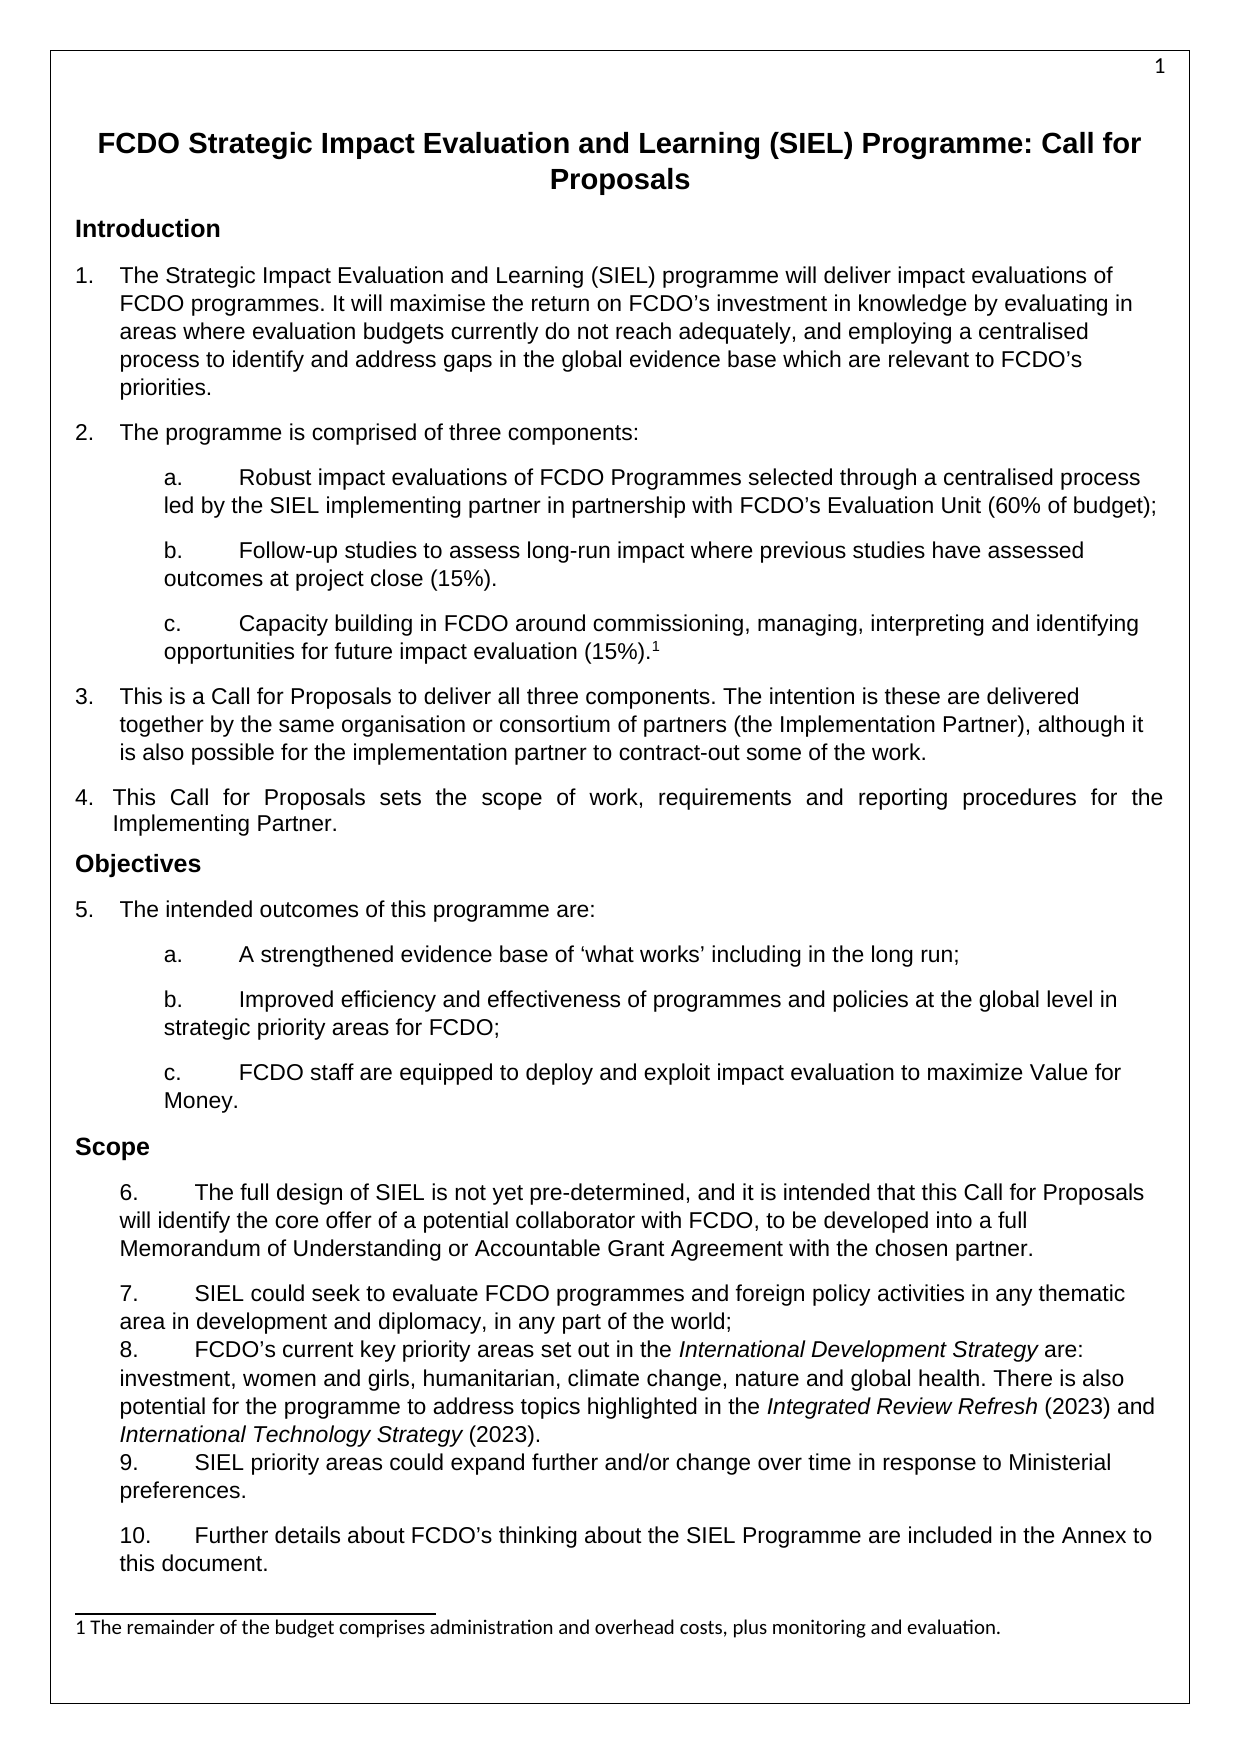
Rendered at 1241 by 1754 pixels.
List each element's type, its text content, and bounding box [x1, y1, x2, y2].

list A strengthened evidence base of ‘what works’ including in the long run; [164, 941, 1165, 967]
list Follow-up studies to assess long-run impact where previous studies have assessed outcomes at project close (15%). [164, 537, 1165, 591]
list The Strategic Impact Evaluation and Learning (SIEL) programme will deliver impact evaluations of FCDO programmes. It will maximise the return on FCDO’s investment in knowledge by evaluating in areas where evaluation budgets currently do not reach adequately, and employing a centralised process to identify and address gaps in the global evidence base which are relevant to FCDO’s priorities. [75, 262, 1165, 401]
list This is a Call for Proposals to deliver all three components. The intention is these are delivered together by the same organisation or consortium of partners (the Implementation Partner), although it is also possible for the implementation partner to contract-out some of the work. [75, 683, 1165, 765]
subtitle Objectives [75, 849, 1165, 878]
list The programme is comprised of three components: [75, 419, 1165, 445]
list FCDO’s current key priority areas set out in the International Development Strategy are: investment, women and girls, humanitarian, climate change, nature and global health. There is also potential for the programme to address topics highlighted in the Integrated Review Refresh (2023) and International Technology Strategy (2023). [119, 1336, 1165, 1447]
list Robust impact evaluations of FCDO Programmes selected through a centralised process led by the SIEL implementing partner in partnership with FCDO’s Evaluation Unit (60% of budget); [164, 464, 1165, 518]
list This Call for Proposals sets the scope of work, requirements and reporting procedures for the Implementing Partner. [75, 784, 1165, 836]
list The remainder of the budget comprises administration and overhead costs, plus monitoring and evaluation. [75, 1614, 1165, 1640]
subtitle Introduction [75, 214, 1165, 243]
list SIEL priority areas could expand further and/or change over time in response to Ministerial preferences. [119, 1449, 1165, 1503]
subtitle FCDO Strategic Impact Evaluation and Learning (SIEL) Programme: Call for Proposals [75, 126, 1165, 195]
list The intended outcomes of this programme are: [75, 896, 1165, 923]
subtitle Scope [75, 1132, 1165, 1160]
list FCDO staff are equipped to deploy and exploit impact evaluation to maximize Value for Money. [164, 1059, 1165, 1113]
list SIEL could seek to evaluate FCDO programmes and foreign policy activities in any thematic area in development and diplomacy, in any part of the world; [119, 1280, 1165, 1334]
list The full design of SIEL is not yet pre-determined, and it is intended that this Call for Proposals will identify the core offer of a potential collaborator with FCDO, to be developed into a full Memorandum of Understanding or Accountable Grant Agreement with the chosen partner. [119, 1179, 1165, 1262]
list Capacity building in FCDO around commissioning, managing, interpreting and identifying opportunities for future impact evaluation (15%). [164, 610, 1165, 664]
list Improved efficiency and effectiveness of programmes and policies at the global level in strategic priority areas for FCDO; [164, 986, 1165, 1040]
list Further details about FCDO’s thinking about the SIEL Programme are included in the Annex to this document. [119, 1522, 1165, 1576]
